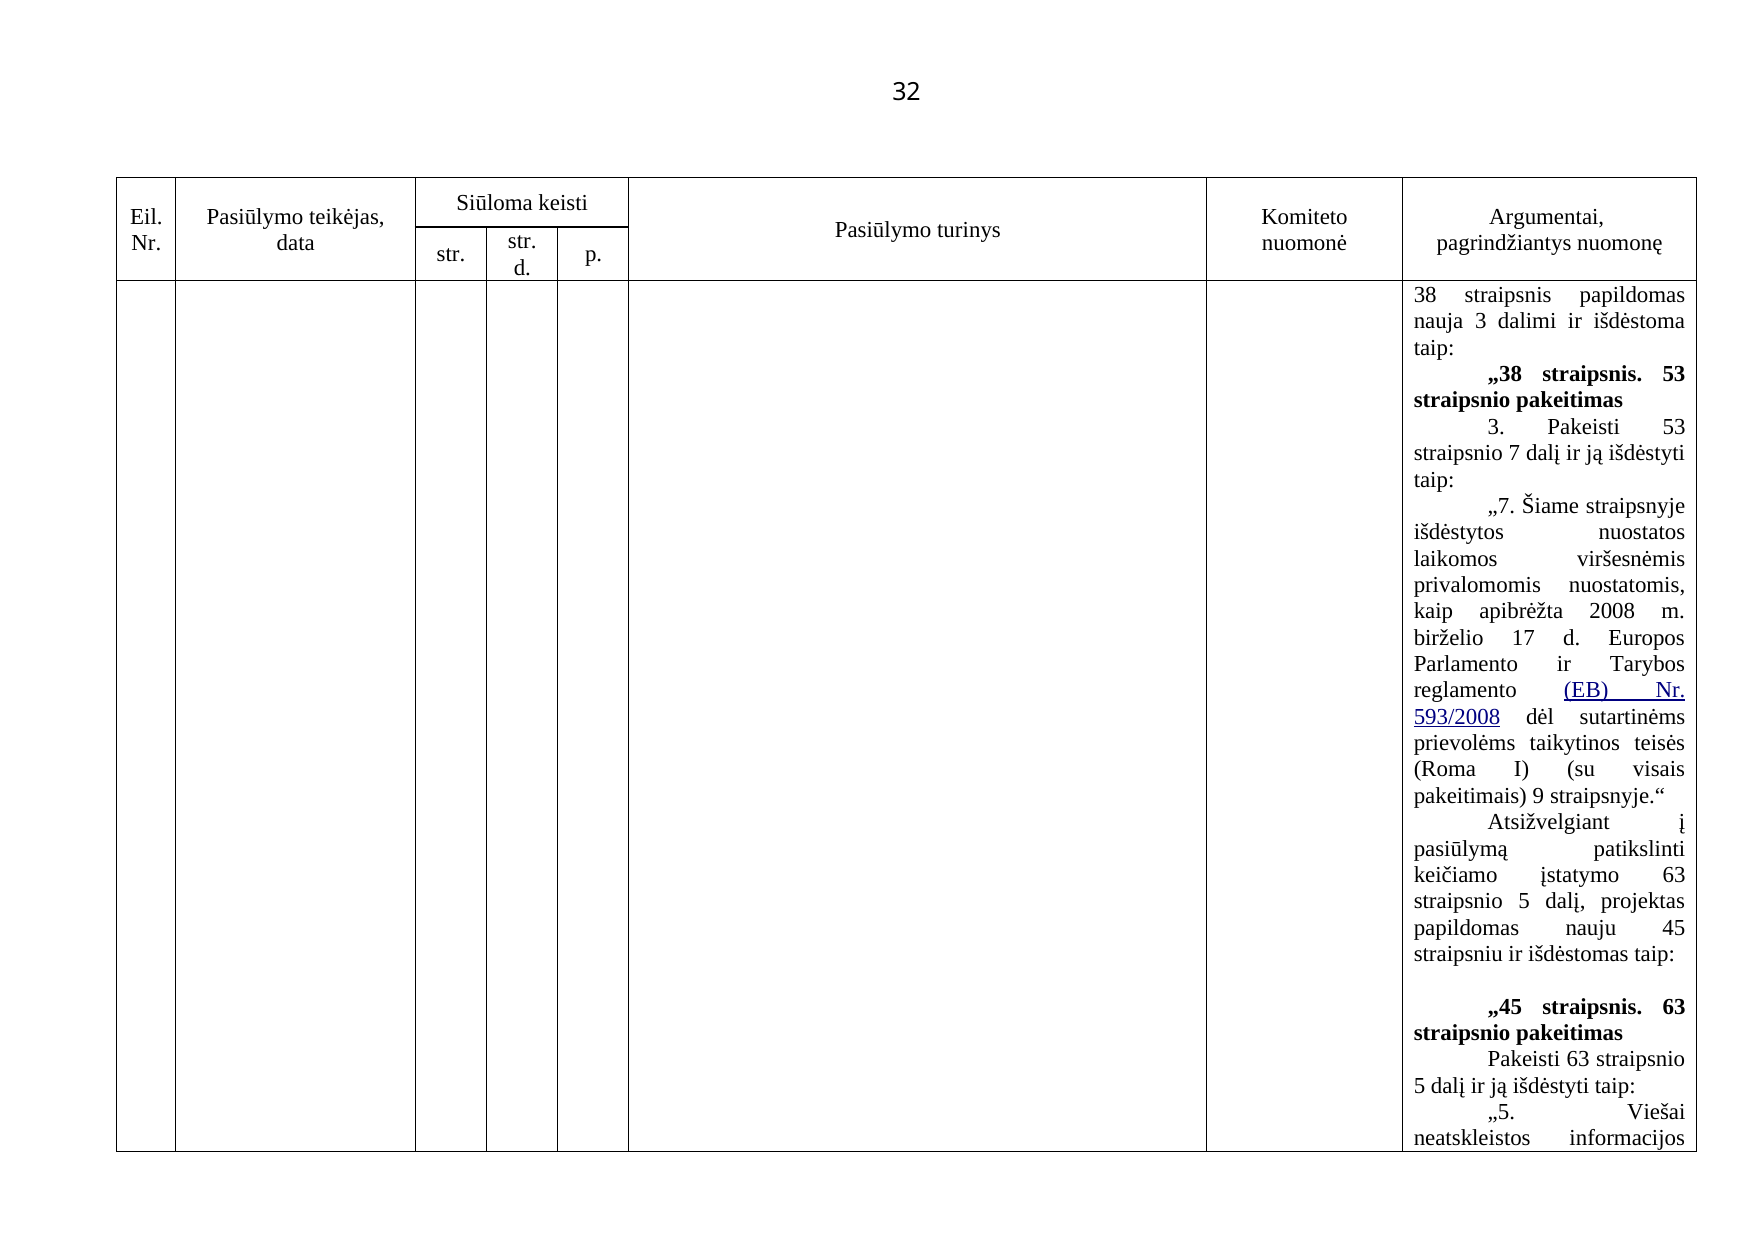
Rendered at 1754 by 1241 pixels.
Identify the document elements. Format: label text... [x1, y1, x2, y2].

table_cell [558, 281, 628, 1151]
table_header Komiteto nuomonė [1207, 178, 1402, 280]
table_header Pasiūlymo turinys [629, 178, 1206, 280]
table_header Eil. Nr. [117, 178, 175, 280]
table_header Siūloma keisti [416, 178, 628, 226]
table_cell [416, 281, 486, 1151]
table_cell Atsižvelgiant į pasiūlymą patikslinti keičiamo įstatymo 4 straipsnio 1 dalį, projektas papildomas nauju 4 straipsniu ir išdėstomas taip: „4 straipsnis. 4 straipsnio pakeitimas Pakeisti 4 straipsnio 1 dalį ir ją išdėstyti taip: 1. Įstaiga, kuri nepriklauso finansinei grupei, kuriai taikoma jungtinė (konsoliduota) priežiūra, taip pat įstaiga, kuriai, vadovaujantis 2013 m. spalio 15 d. Tarybos reglamento (ES) Nr. 1024/2013, kuriuo Europos Centriniam Bankui pavedami specialūs uždaviniai, susiję su rizikos ribojimu pagrįstos kredito įstaigų priežiūros politika (OL 2013 L 287, p. 63) (toliau – Reglamentas (ES) Nr. 1024/2013), 6 straipsnio 4 dalimi, taikoma tiesioginė Europos Centrinio Banko priežiūra ar kuri sudaro reikšmingą finansų sistemos dalį, turi parengti ir priežiūros institucijai pateikti įstaigos valdymo organo patvirtintą gaivinimo planą, atitinkantį šio įstatymo 5 straipsnyje ir 7 straipsnio 1 dalyje nustatytus kriterijus. Laikoma, kad įstaiga sudaro reikšmingą finansų sistemos dalį, jeigu tenkinama bent viena iš šių sąlygų: 1) įstaigos turtas yra didesnis kaip 30 000 000 000 eurų arba 2) įstaigos turtas yra didesnis kaip 20 procentų šalies bendrojo vidaus produkto, išskyrus atvejus, kai tokios įstaigos turtas nesiekia 5 000 000 000 eurų.“ Atsižvelgiant į pasiūlymą patikslinti keičiamo įstatymo 10 straipsnio 3 dalį, projektas papildomas nauju 5 straipsniu ir išdėstomas taip: „5 straipsnis. 10 straipsnio pakeitimas Pakeisti 10 straipsnio 3 dalį ir ją išdėstyti taip: „3. Priežiūros institucija siekia, kad šio straipsnio 2 dalyje nurodytas bendras sprendimas dėl grupės gaivinimo plano peržiūros ir vertinimo arba dėl šio įstatymo 7 straipsnio 4–7 dalyse nurodytų reikalavimų taikymo Lietuvos Respublikoje licencijuotai ES patronuojančiajai įmonei būtų priimtas per keturis mėnesius nuo tos dienos, kurią priežiūros institucija perdavė grupės gaivinimo planą šio straipsnio 2 dalyje nurodytoms institucijoms. Jeigu bendro sprendimo nepavyksta pasiekti per nurodytą laiką, priežiūros institucija priima sprendimą dėl šių klausimų, atsižvelgusi į kitų valstybių narių priežiūros institucijų per keturių mėnesių laikotarpį pateiktas nuomones. Jeigu per keturių mėnesių laikotarpį kuri nors iš šio straipsnio 2 dalyje nurodytų institucijų kreipiasi į Europos bankininkystės instituciją, kad ši, vadovaudamasi 2010 m. lapkričio 24 d. Europos Parlamento ir Tarybos reglamento (ES) Nr. 1093/2010, kuriuo įsteigiama Europos priežiūros institucija (Europos bankininkystės institucija), iš dalies keičiamas Sprendimas Nr. 716/2009/EB ir panaikinamas Komisijos sprendimas 2009/78/EB (su visais pakeitimais), 19 straipsnio 3 dalimi, padėtų institucijoms priimti bendrą sprendimą dėl grupės gaivinimo plano vertinimo ar dėl šio įstatymo 7 straipsnio 7 dalies 1, 2 ir 4 punktuose nurodytų reikalavimų taikymo Lietuvos Respublikoje licencijuotai ES patronuojančiajai įmonei, priežiūros institucija atideda savo sprendimo priėmimą iki Europos bankininkystės institucijos sprendimo priėmimo dienos. Priežiūros institucija savo sprendimą priima vadovaudamasi Europos bankininkystės institucijos sprendimu. Keturių mėnesių laikotarpis laikomas taikinamuoju laikotarpiu, kaip jis apibrėžtas minėtame reglamente. Jeigu Europos bankininkystės institucija per vieną mėnesį nuo kreipimosi į ją dienos nepriima sprendimo, priežiūros institucija priima savo sprendimą dėl grupės gaivinimo plano peržiūros ir vertinimo arba dėl šio įstatymo 7 straipsnio 4–7 dalyse nurodytų reikalavimų taikymo Lietuvos Respublikoje licencijuotai ES patronuojančiajai įmonei.“ Atsižvelgiant į pasiūlymą, įstatymo projekto 38 straipsnis papildomas nauja 3 dalimi ir išdėstoma taip: „38 straipsnis. 53 straipsnio pakeitimas 3. Pakeisti 53 straipsnio 7 dalį ir ją išdėstyti taip: „7. Šiame straipsnyje išdėstytos nuostatos laikomos viršesnėmis privalomomis nuostatomis, kaip apibrėžta 2008 m. birželio 17 d. Europos Parlamento ir Tarybos reglamento (EB) Nr. 593/2008 dėl sutartinėms prievolėms taikytinos teisės (Roma I) (su visais pakeitimais) 9 straipsnyje.“ Atsižvelgiant į pasiūlymą patikslinti keičiamo įstatymo 63 straipsnio 5 dalį, projektas papildomas nauju 45 straipsniu ir išdėstomas taip: „45 straipsnis. 63 straipsnio pakeitimas Pakeisti 63 straipsnio 5 dalį ir ją išdėstyti taip: „5. Viešai neatskleistos informacijos apie pertvarkomo subjekto planuojamą perleidimą pateikimas visuomenei, kuris būtų privalomas pagal 2014 m. balandžio 16 d. Europos Parlamento ir Tarybos reglamento (ES) Nr. 596/2014 dėl piktnaudžiavimo rinka (Piktnaudžiavimo rinka reglamentas) ir kuriuo panaikinama Europos Parlamento ir Tarybos direktyva 2003/6/EB ir Komisijos direktyvos 2003/124/EB, 2003/125/EB ir 2004/72/EB (OL 2014 L 173, p. 1) (su visais pakeitimais) 17 straipsnio 1 dalį, gali būti atidėtas laikantis šio reglamento 17 straipsnio 4 ar 5 dalyje nustatytų reikalavimų.“ Atsižvelgiant į tai, kad pritariama pasiūlymams ir projektas yra papildomas 3 naujais straipsniais keičiasi visa projekto numeracija. [1403, 281, 1696, 1151]
table_cell [176, 281, 415, 1151]
table_cell str. [416, 228, 486, 280]
table_cell [117, 281, 175, 1151]
table_header Argumentai, pagrindžiantys nuomonę [1403, 178, 1696, 280]
table_header Pasiūlymo teikėjas, data [176, 178, 415, 280]
table_cell [487, 281, 557, 1151]
table_cell [629, 281, 1206, 1151]
table_cell p. [558, 228, 628, 280]
table_cell str. d. [487, 228, 557, 280]
table_cell [1207, 281, 1402, 1151]
